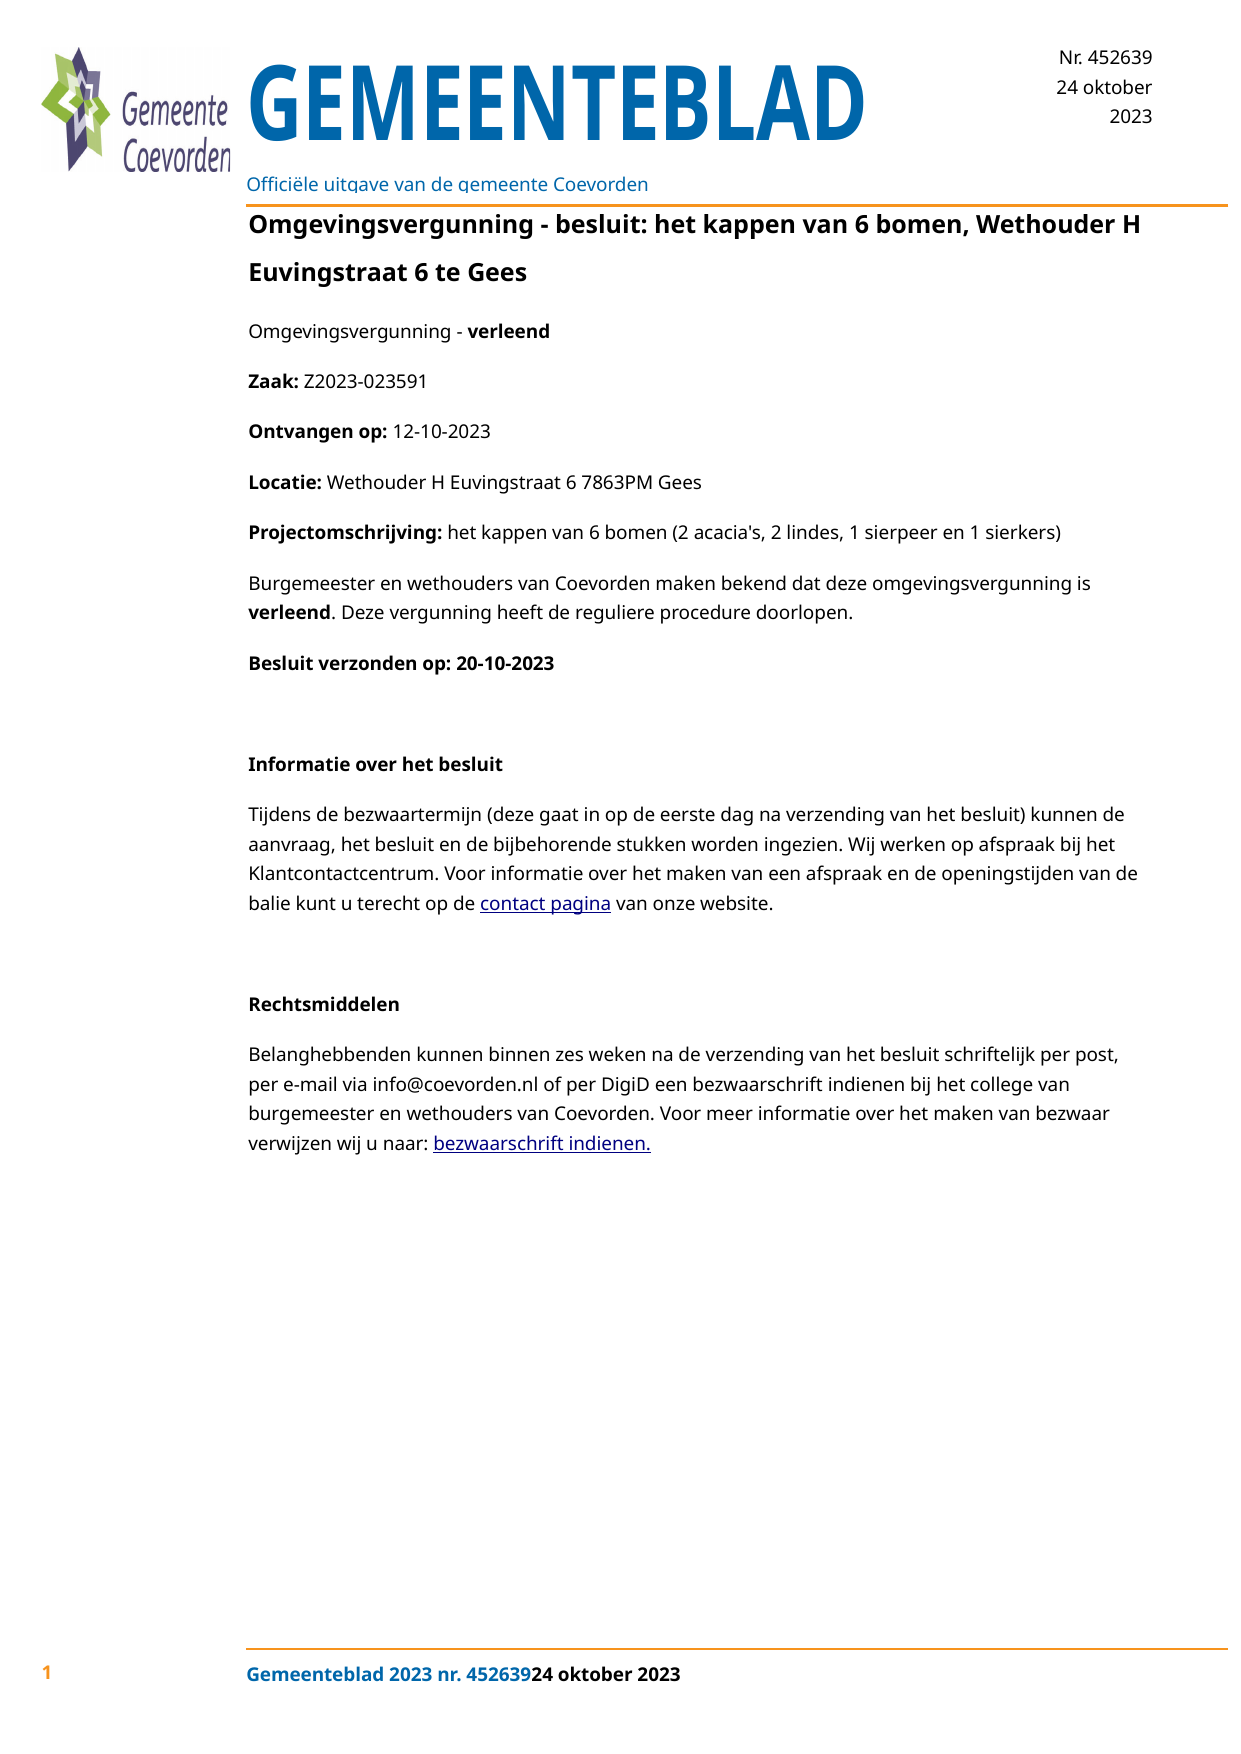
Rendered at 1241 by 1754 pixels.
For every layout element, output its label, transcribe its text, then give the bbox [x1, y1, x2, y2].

text Locatie: Wethouder H Euvingstraat 6 7863PM Gees [248, 469, 1152, 495]
text Tijdens de bezwaartermijn (deze gaat in op de eerste dag na verzending van het besluit) kunnen de aanvraag, het besluit en de bijbehorende stukken worden ingezien. Wij werken op afspraak bij het Klantcontactcentrum. Voor informatie over het maken van een afspraak en de openingstijden van de balie kunt u terecht op de contact pagina van onze website. [248, 801, 1152, 916]
picture [41, 47, 231, 172]
text Omgevingsvergunning - besluit: het kappen van 6 bomen, Wethouder H Euvingstraat 6 te Gees [248, 207, 1152, 288]
text Rechtsmiddelen [248, 991, 1152, 1017]
text Omgevingsvergunning - verleend [248, 318, 1152, 344]
text Informatie over het besluit [248, 751, 1152, 777]
text Burgemeester en wethouders van Coevorden maken bekend dat deze omgevingsvergunning is verleend. Deze vergunning heeft de reguliere procedure doorlopen. [248, 570, 1152, 625]
text Ontvangen op: 12-10-2023 [248, 419, 1152, 444]
text Besluit verzonden op: 20-10-2023 [248, 650, 1152, 676]
text Projectomschrijving: het kappen van 6 bomen (2 acacia's, 2 lindes, 1 sierpeer en 1 sierkers) [248, 519, 1152, 545]
text Belanghebbenden kunnen binnen zes weken na de verzending van het besluit schriftelijk per post, per e-mail via info@coevorden.nl of per DigiD een bezwaarschrift indienen bij het college van burgemeester en wethouders van Coevorden. Voor meer informatie over het maken van bezwaar verwijzen wij u naar: bezwaarschrift indienen. [248, 1041, 1152, 1156]
text Zaak: Z2023-023591 [248, 368, 1152, 394]
